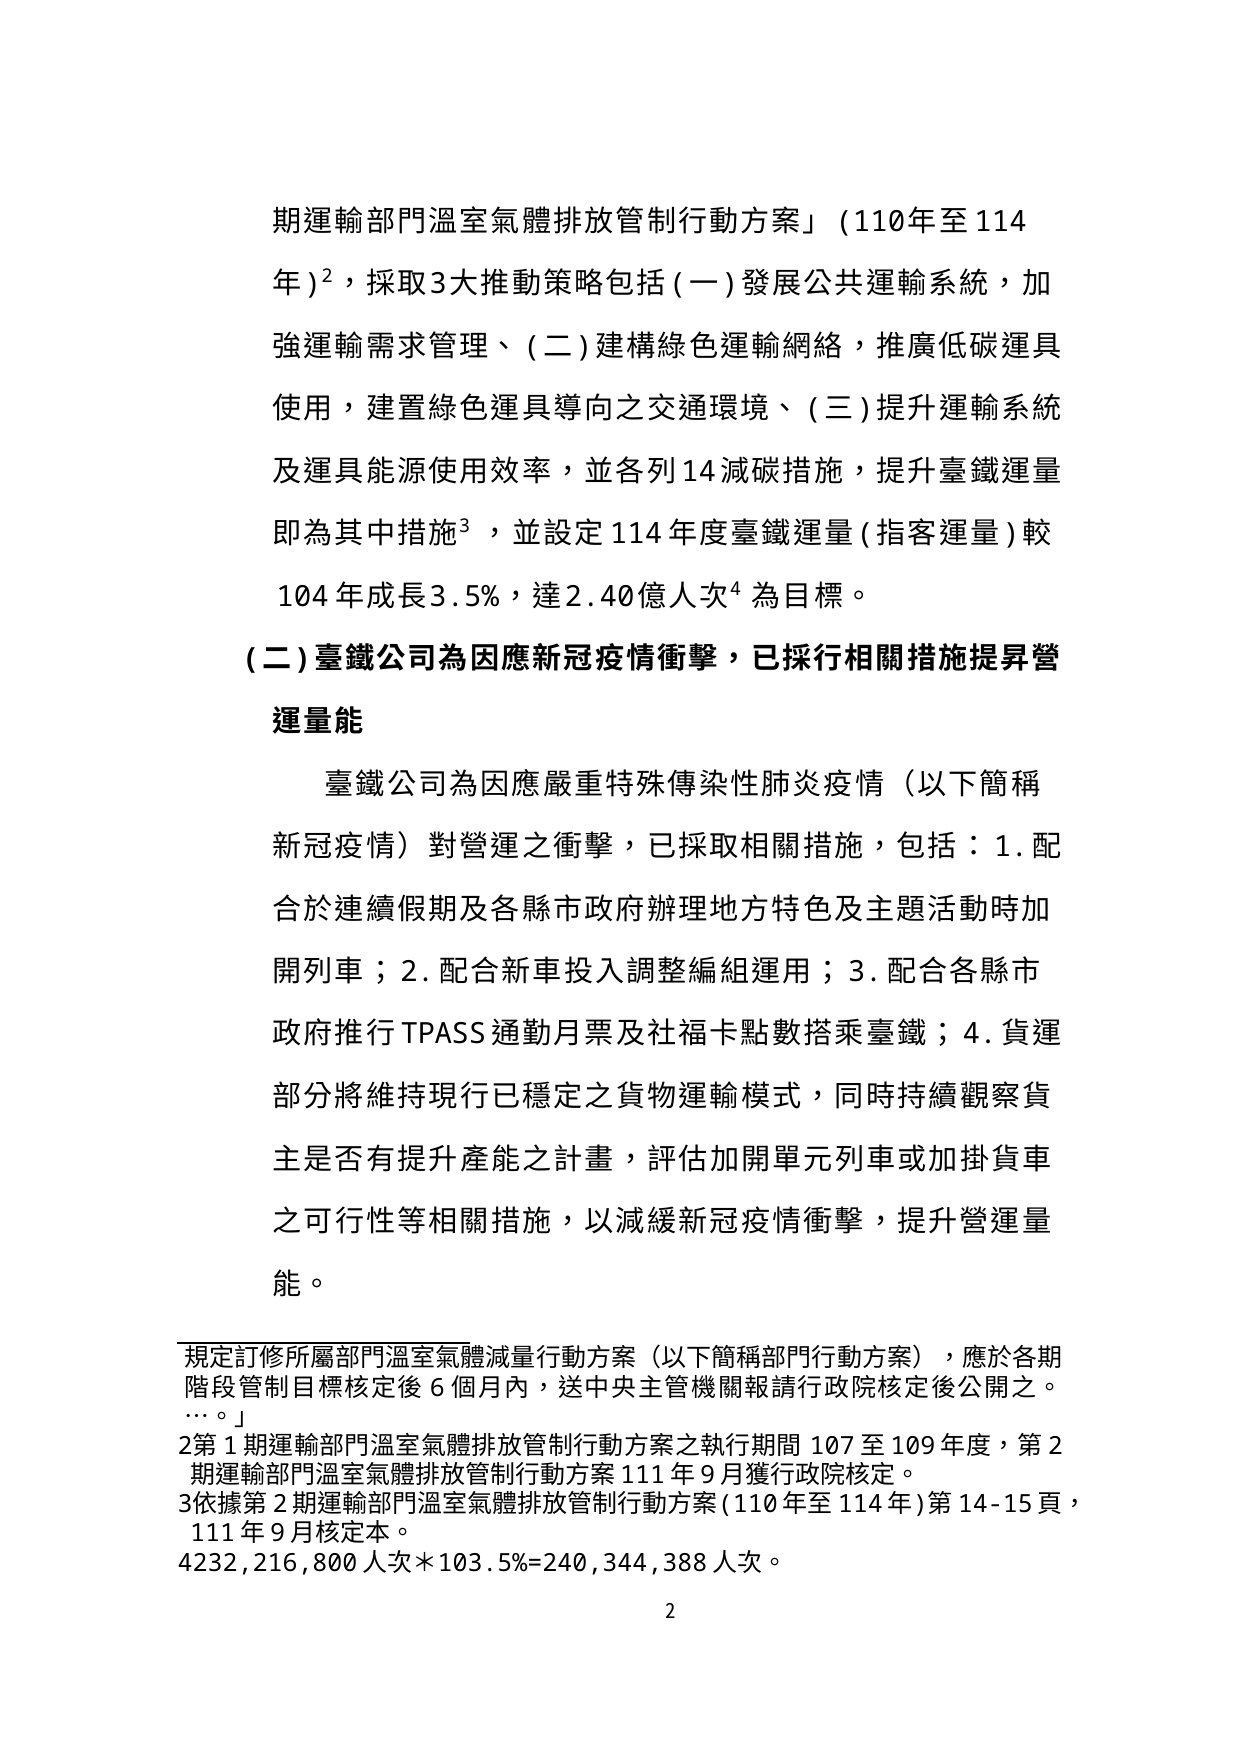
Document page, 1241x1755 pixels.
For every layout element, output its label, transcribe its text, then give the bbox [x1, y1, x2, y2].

text (二)臺鐵公司為因應新冠疫情衝擊，已採行相關措施提昇營運量能 [236, 615, 1063, 740]
text 第1期運輸部門溫室氣體排放管制行動方案之執行期間107至109年度，第2期運輸部門溫室氣體排放管制行動方案111年9月獲行政院核定。 [177, 1431, 1063, 1489]
text 依據第2期運輸部門溫室氣體排放管制行動方案(110年至114年)第14-15頁，111年9月核定本。 [177, 1489, 1063, 1548]
text 臺鐵公司為因應嚴重特殊傳染性肺炎疫情（以下簡稱新冠疫情）對營運之衝擊，已採取相關措施，包括：1.配合於連續假期及各縣市政府辦理地方特色及主題活動時加開列車；2.配合新車投入調整編組運用；3.配合各縣市政府推行TPASS通勤月票及社福卡點數搭乘臺鐵；4.貨運部分將維持現行已穩定之貨物運輸模式，同時持續觀察貨主是否有提升產能之計畫，評估加開單元列車或加掛貨車之可行性等相關措施，以減緩新冠疫情衝擊，提升營運量能。 [266, 740, 1063, 1302]
text 期運輸部門溫室氣體排放管制行動方案」(110年至114年)，採取3大推動策略包括(一)發展公共運輸系統，加強運輸需求管理、(二)建構綠色運輸網絡，推廣低碳運具使用，建置綠色運具導向之交通環境、(三)提升運輸系統及運具能源使用效率，並各列14減碳措施，提升臺鐵運量即為其中措施，並設定114年度臺鐵運量(指客運量)較104年成長3.5%，達2.40億人次為目標。 [266, 177, 1063, 615]
text 規定訂修所屬部門溫室氣體減量行動方案（以下簡稱部門行動方案），應於各期階段管制目標核定後6個月內，送中央主管機關報請行政院核定後公開之。…。」 [184, 1343, 1063, 1431]
text 232,216,800人次＊103.5%=240,344,388人次。 [177, 1548, 1063, 1577]
